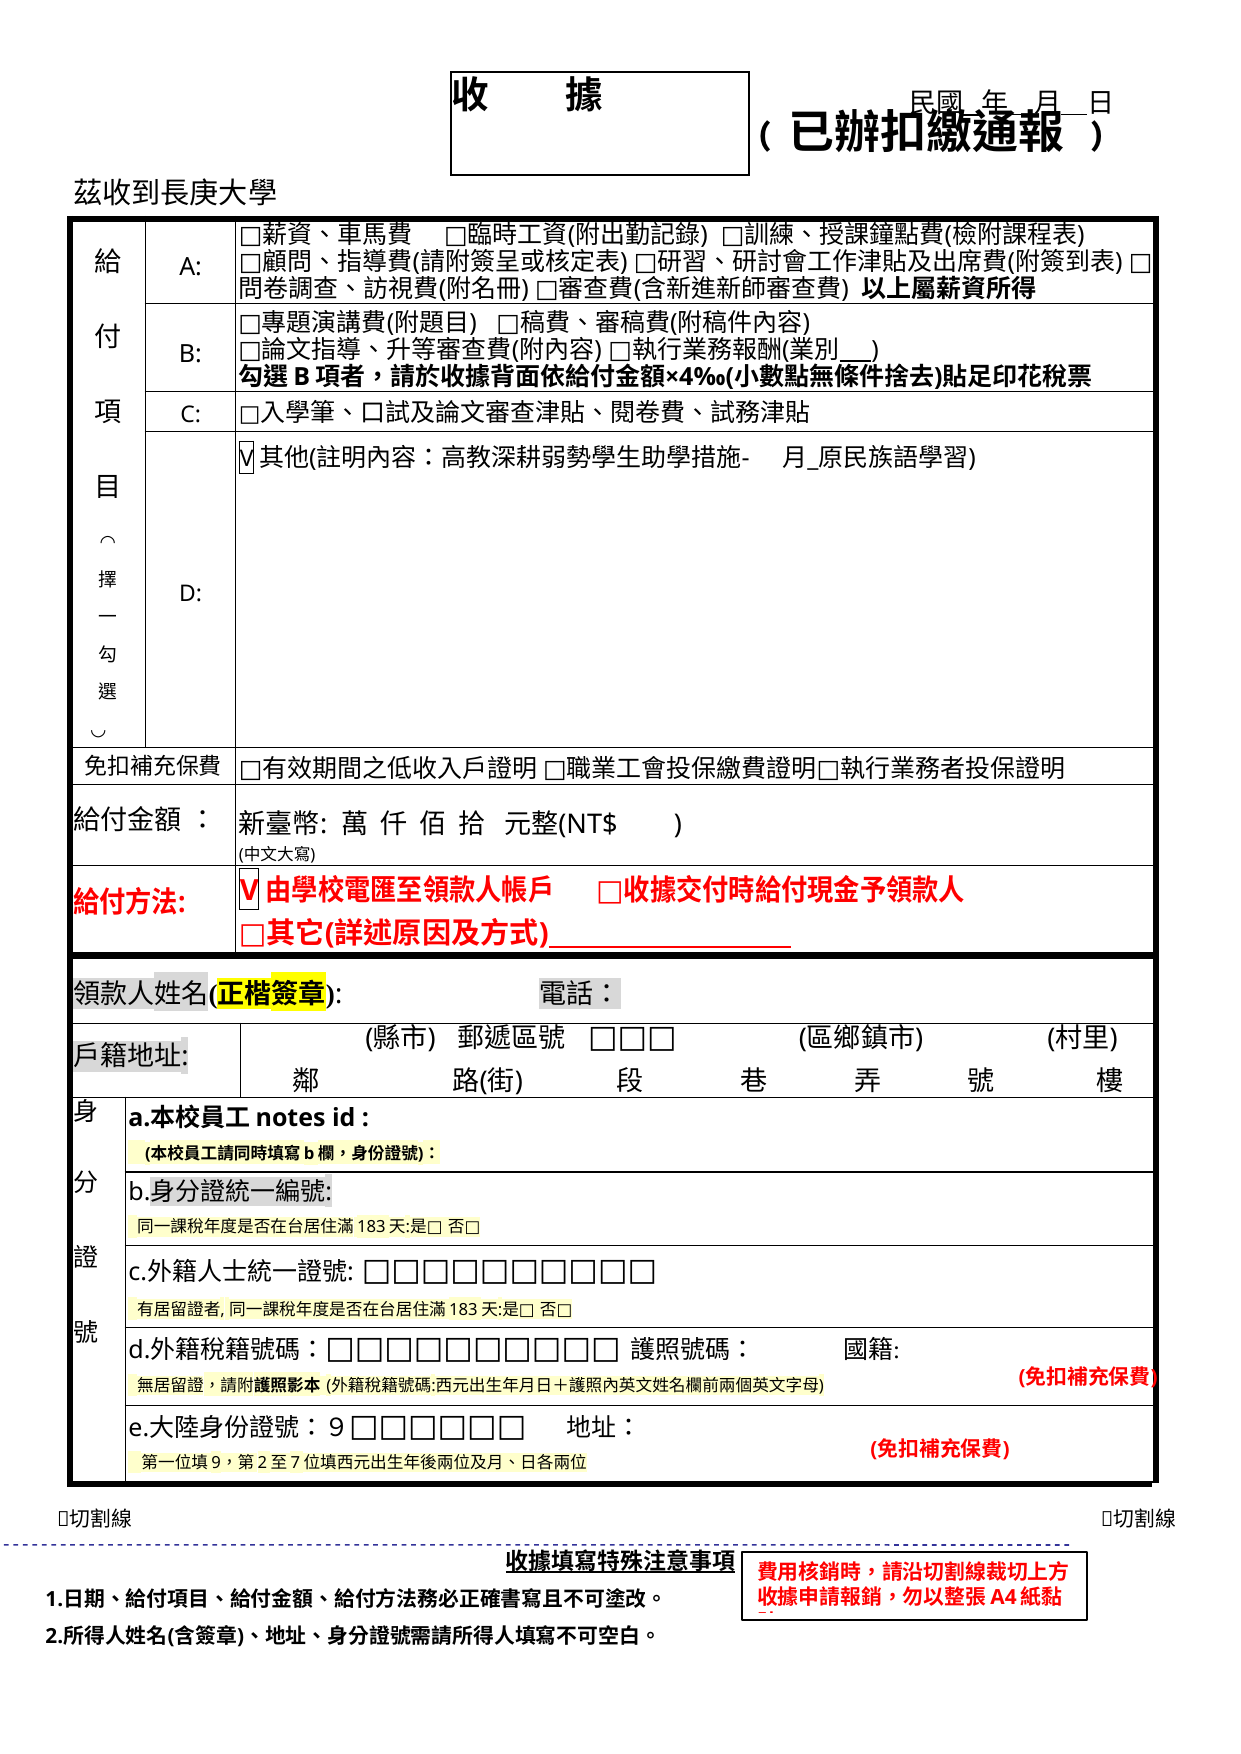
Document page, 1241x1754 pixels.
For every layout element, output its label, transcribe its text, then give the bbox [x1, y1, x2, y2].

table_cell [683, 1066, 724, 1097]
table_cell [333, 1066, 408, 1097]
table_cell 領款人姓名(正楷簽章): 電話： [73, 959, 1153, 1023]
table_cell [70, 1487, 1152, 1541]
table_cell □薪資、車馬費 □臨時工資(附出勤記錄) □訓練、授課鐘點費(檢附課程表) □顧問、指導費(請附簽呈或核定表) □研習、研討會工作津貼及出席費(附簽到表) □問卷調查、訪視費(附名冊) □審查費(含新進新師審查費) 以上屬薪資所得 [236, 222, 1153, 303]
text 1.日期、給付項目、給付金額、給付方法務必正確書寫且不可塗改。 [45, 1578, 741, 1616]
table_cell [1159, 952, 1170, 1023]
table_cell [241, 1024, 354, 1066]
table_cell (村里) [1009, 1024, 1153, 1066]
table_cell [1009, 1066, 1064, 1097]
table_cell e.大陸身份證號：９□□□□□□ 地址： 第一位填9，第2至7位填西元出生年後兩位及月、日各兩位 [126, 1406, 1153, 1481]
table_cell [1159, 1097, 1170, 1171]
table_cell [567, 1066, 577, 1097]
table_cell [782, 1066, 840, 1097]
table_cell [933, 1024, 1008, 1066]
table_cell [1159, 1023, 1170, 1066]
table_cell 給 付 項 目 ◠ 擇 一 勾 選 ◡ [73, 222, 145, 747]
table_cell b.身分證統一編號: 同一課稅年度是否在台居住滿183天:是□ 否□ [126, 1173, 1153, 1245]
text [743, 1578, 1086, 1616]
table_cell [1159, 784, 1170, 865]
text 費用核銷時，請沿切割線裁切上方 [757, 1559, 1072, 1584]
table_cell 樓 [1064, 1066, 1153, 1097]
table_cell [1159, 865, 1170, 952]
table_cell [1159, 1171, 1170, 1245]
table_cell 段 [577, 1066, 682, 1097]
text 收據申請報銷，勿以整張A4紙黏貼 [757, 1584, 1072, 1613]
table_cell D: [146, 432, 235, 747]
table_cell 鄰 [278, 1066, 333, 1097]
table_header [70, 71, 450, 174]
table_cell 新臺幣: 萬 仟 佰 拾 元整(NT$ ) (中文大寫) [236, 785, 1153, 865]
table_cell [688, 1024, 788, 1066]
table_cell [1152, 174, 1156, 216]
table_cell □專題演講費(附題目) □稿費、審稿費(附稿件內容) □論文指導、升等審查費(附內容) □執行業務報酬(業別 ) 勾選B項者，請於收據背面依給付金額×4‰(小數點無條件捨去)貼足印花稅票 [236, 304, 1153, 391]
table_cell C: [146, 392, 235, 431]
table_header [750, 71, 1170, 174]
table_cell □有效期間之低收入戶證明 □職業工會投保繳費證明□執行業務者投保證明 [236, 748, 1153, 784]
table_cell (區鄉鎮市) [788, 1024, 933, 1066]
table_cell 給付金額 ： [73, 785, 235, 865]
table_cell B: [146, 304, 235, 391]
table_cell [1159, 431, 1170, 747]
table_cell V由學校電匯至領款人帳戶 □收據交付時給付現金予領款人 □其它(詳述原因及方式) [236, 866, 1153, 952]
table_cell 茲收到長庚大學 [70, 174, 1152, 216]
text 2.所得人姓名(含簽章)、地址、身分證號需請所得人填寫不可空白。 [45, 1616, 1193, 1653]
table_cell c.外籍人士統一證號: □□□□□□□□□□ 有居留證者, 同一課稅年度是否在台居住滿183天:是□ 否□ [126, 1246, 1153, 1327]
table_cell [1156, 174, 1170, 216]
table_cell [1159, 216, 1170, 303]
table_cell V其他(註明內容：高教深耕弱勢學生助學措施- 月_原民族語學習) [236, 432, 1153, 747]
table_cell 路(街) [408, 1066, 567, 1097]
table_cell [1159, 1405, 1170, 1481]
text [1088, 1578, 1193, 1616]
table_cell [1156, 1481, 1170, 1541]
table_cell 給付方法: [73, 866, 235, 952]
table_cell □入學筆、口試及論文審查津貼、閱卷費、試務津貼 [236, 392, 1153, 431]
table_cell [1159, 1066, 1170, 1097]
table_cell d.外籍稅籍號碼：□□□□□□□□□□ 護照號碼： 國籍: 無居留證，請附護照影本 (外籍稅籍號碼:西元出生年月日＋護照內英文姓名欄前兩個英文字母) [126, 1328, 1153, 1405]
text 收據填寫特殊注意事項 [59, 1541, 1181, 1578]
table_cell 身 分 證 號 [73, 1098, 125, 1481]
table_header 收 據 [452, 73, 748, 174]
table_cell a.本校員工notes id : (本校員工請同時填寫b欄，身份證號)： [126, 1098, 1153, 1171]
table_cell A: [146, 222, 235, 303]
table_cell [241, 1066, 278, 1097]
table_cell □□□ [577, 1024, 687, 1066]
table_cell [1159, 1245, 1170, 1327]
table_cell 巷 [725, 1066, 782, 1097]
table_cell 戶籍地址: [73, 1024, 240, 1097]
table_cell [1152, 1483, 1156, 1541]
table_cell (縣市) [355, 1024, 446, 1066]
table_cell 弄 [840, 1066, 895, 1097]
table_cell 免扣補充保費 [73, 748, 235, 784]
table_cell 號 [953, 1066, 1008, 1097]
table_cell [1159, 303, 1170, 391]
table_cell [1159, 391, 1170, 431]
table_cell 郵遞區號 [446, 1024, 577, 1066]
table_cell [1159, 1327, 1170, 1405]
table_cell [1159, 747, 1170, 784]
table_cell [895, 1066, 953, 1097]
